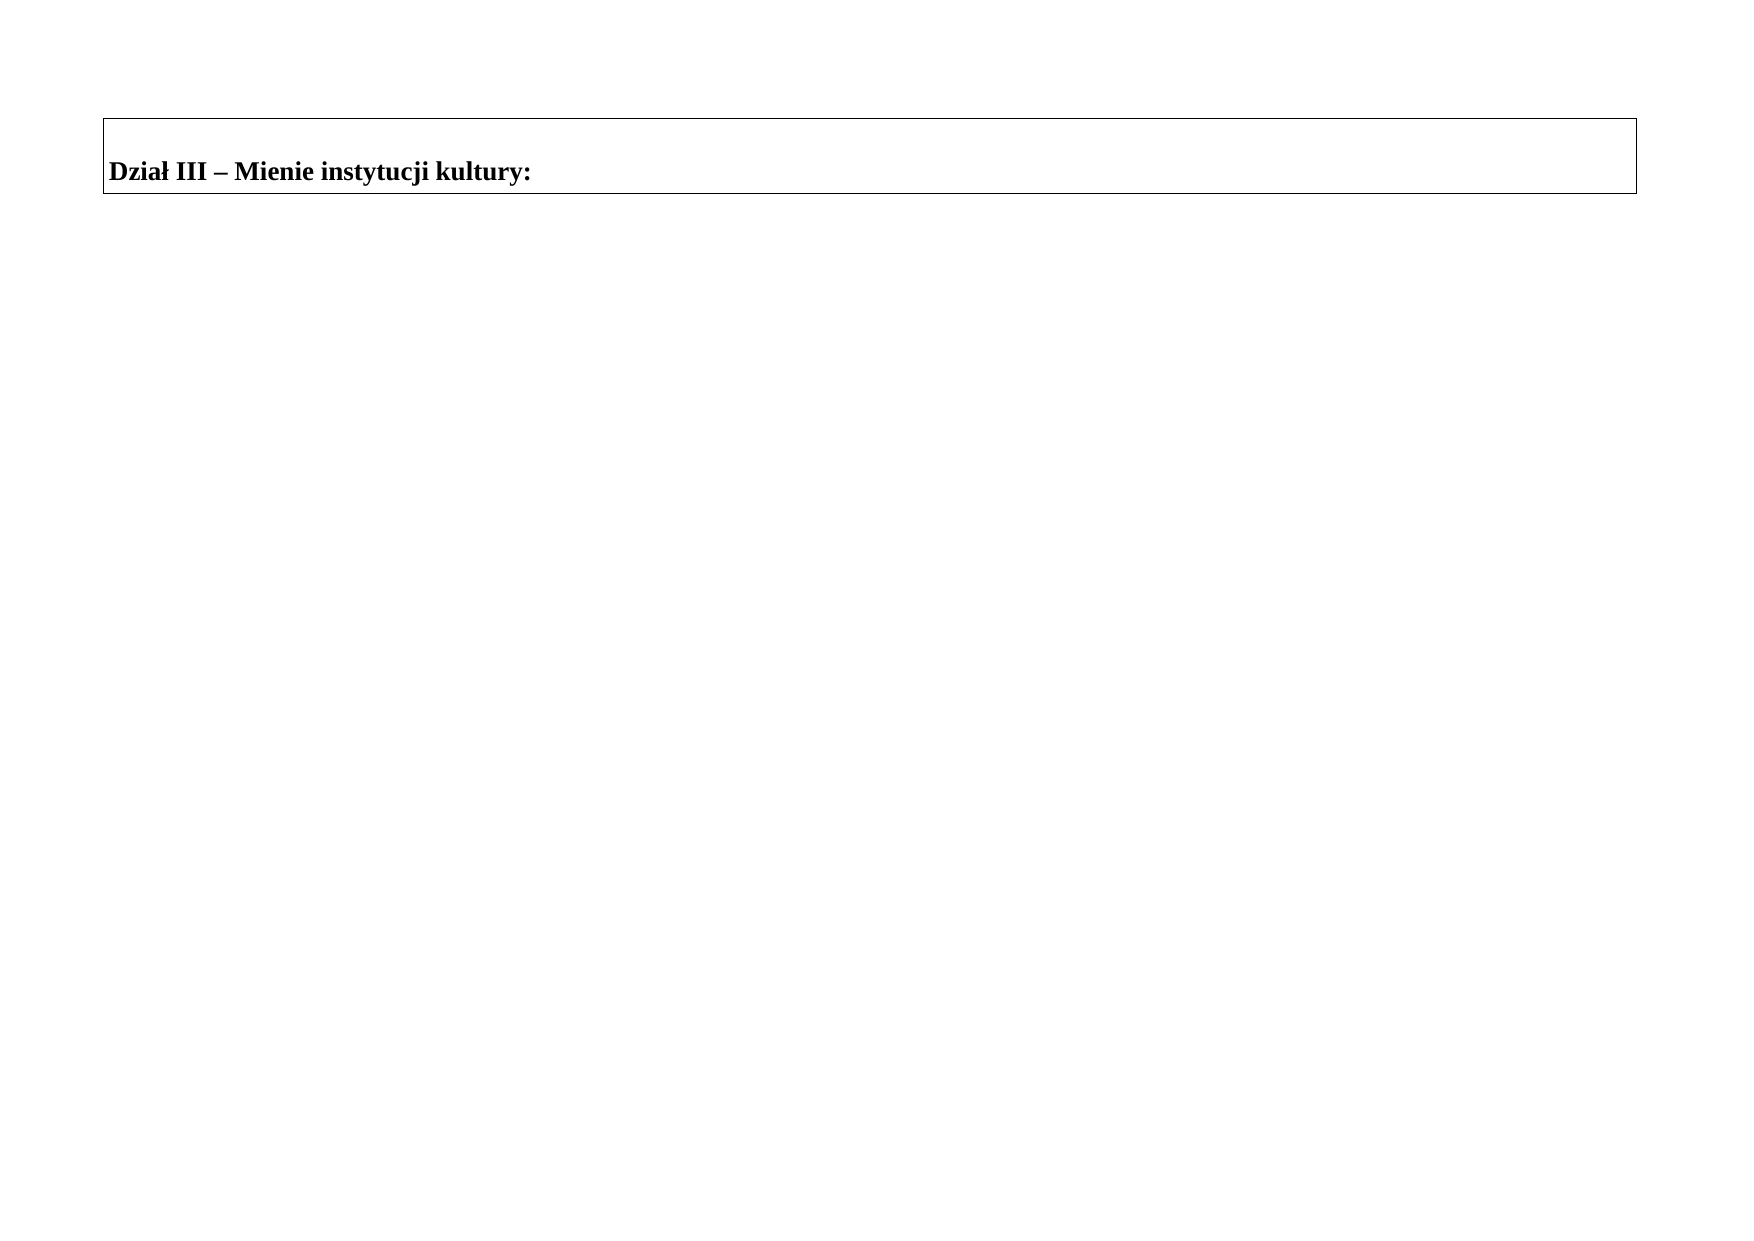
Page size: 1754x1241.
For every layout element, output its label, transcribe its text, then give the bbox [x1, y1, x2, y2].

table_header Dział III – Mienie instytucji kultury: [104, 119, 1636, 192]
